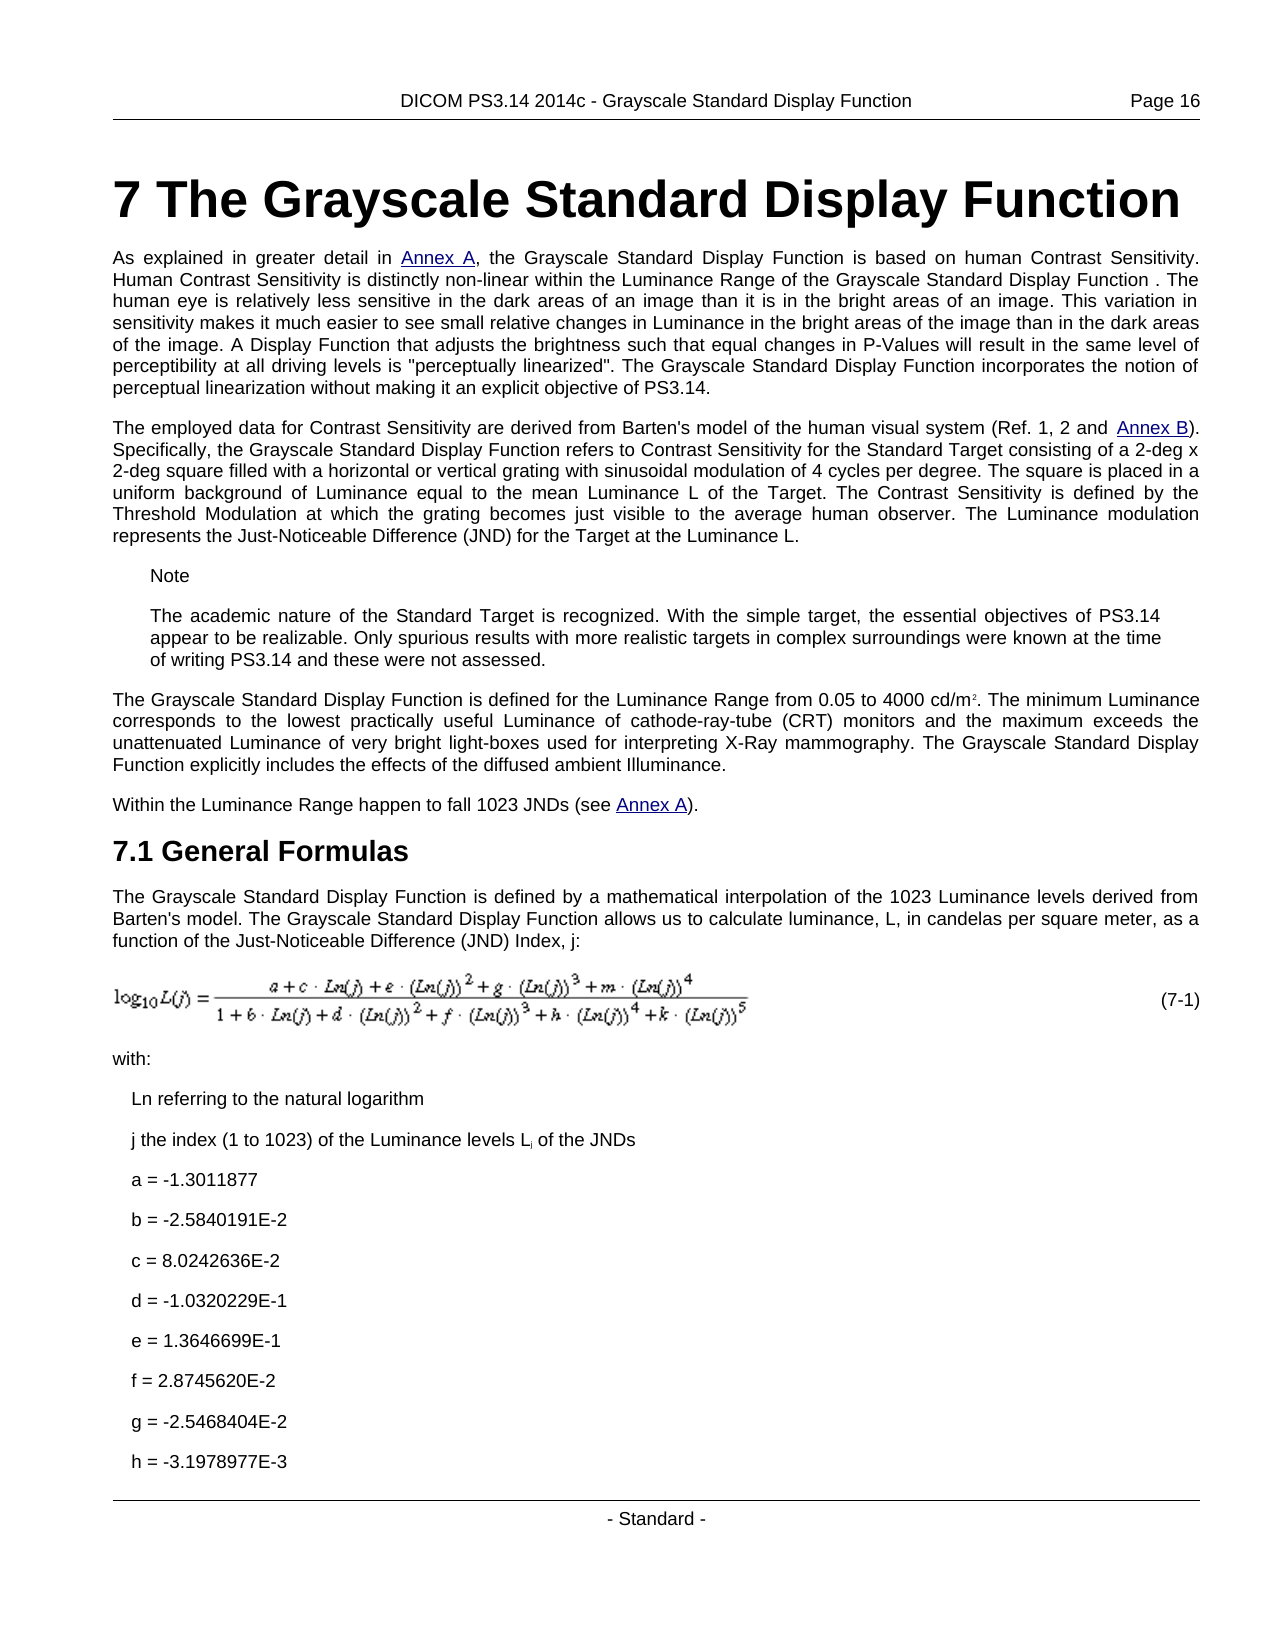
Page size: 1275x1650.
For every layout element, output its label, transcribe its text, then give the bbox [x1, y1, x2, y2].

text The employed data for Contrast Sensitivity are derived from Barten's model of the human visual system (Ref. 1, 2 and Annex B). Specifically, the Grayscale Standard Display Function refers to Contrast Sensitivity for the Standard Target consisting of a 2-deg x 2-deg square filled with a horizontal or vertical grating with sinusoidal modulation of 4 cycles per degree. The square is placed in a uniform background of Luminance equal to the mean Luminance L of the Target. The Contrast Sensitivity is defined by the Threshold Modulation at which the grating becomes just visible to the average human observer. The Luminance modulation represents the Just-Noticeable Difference (JND) for the Target at the Luminance L. [112, 417, 1200, 546]
text with: [112, 1048, 1200, 1069]
text c = 8.0242636E-2 [131, 1249, 1200, 1271]
text h = -3.1978977E-3 [131, 1451, 1200, 1472]
text The academic nature of the Standard Target is recognized. With the simple target, the essential objectives of PS3.14 appear to be realizable. Only spurious results with more realistic targets in complex surroundings were known at the time of writing PS3.14 and these were not assessed. [150, 605, 1162, 670]
text As explained in greater detail in Annex A, the Grayscale Standard Display Function is based on human Contrast Sensitivity. Human Contrast Sensitivity is distinctly non-linear within the Luminance Range of the Grayscale Standard Display Function . The human eye is relatively less sensitive in the dark areas of an image than it is in the bright areas of an image. This variation in sensitivity makes it much easier to see small relative changes in Luminance in the bright areas of the image than in the dark areas of the image. A Display Function that adjusts the brightness such that equal changes in P-Values will result in the same level of perceptibility at all driving levels is "perceptually linearized". The Grayscale Standard Display Function incorporates the notion of perceptual linearization without making it an explicit objective of PS3.14. [112, 247, 1200, 398]
text Within the Luminance Range happen to fall 1023 JNDs (see Annex A). [112, 794, 1200, 815]
text d = -1.0320229E-1 [131, 1290, 1200, 1311]
text Note [150, 565, 1162, 586]
table_header [752, 970, 1132, 1029]
text The Grayscale Standard Display Function is defined by a mathematical interpolation of the 1023 Luminance levels derived from Barten's model. The Grayscale Standard Display Function allows us to calculate luminance, L, in candelas per square meter, as a function of the Just-Noticeable Difference (JND) Index, j: [112, 886, 1200, 951]
table_header (7-1) [1132, 970, 1200, 1029]
text 7.1 General Formulas [112, 834, 1200, 867]
text The Grayscale Standard Display Function is defined for the Luminance Range from 0.05 to 4000 cd/m2. The minimum Luminance corresponds to the lowest practically useful Luminance of cathode-ray-tube (CRT) monitors and the maximum exceeds the unattenuated Luminance of very bright light-boxes used for interpreting X-Ray mammography. The Grayscale Standard Display Function explicitly includes the effects of the diffused ambient Illuminance. [112, 689, 1200, 775]
picture [112, 969, 752, 1029]
text e = 1.3646699E-1 [131, 1330, 1200, 1352]
text a = -1.3011877 [131, 1169, 1200, 1190]
text Ln referring to the natural logarithm [131, 1088, 1200, 1110]
text f = 2.8745620E-2 [131, 1370, 1200, 1392]
text j the index (1 to 1023) of the Luminance levels Lj of the JNDs [131, 1128, 1200, 1150]
text g = -2.5468404E-2 [131, 1411, 1200, 1432]
text 7 The Grayscale Standard Display Function [112, 169, 1200, 228]
text b = -2.5840191E-2 [131, 1209, 1200, 1231]
